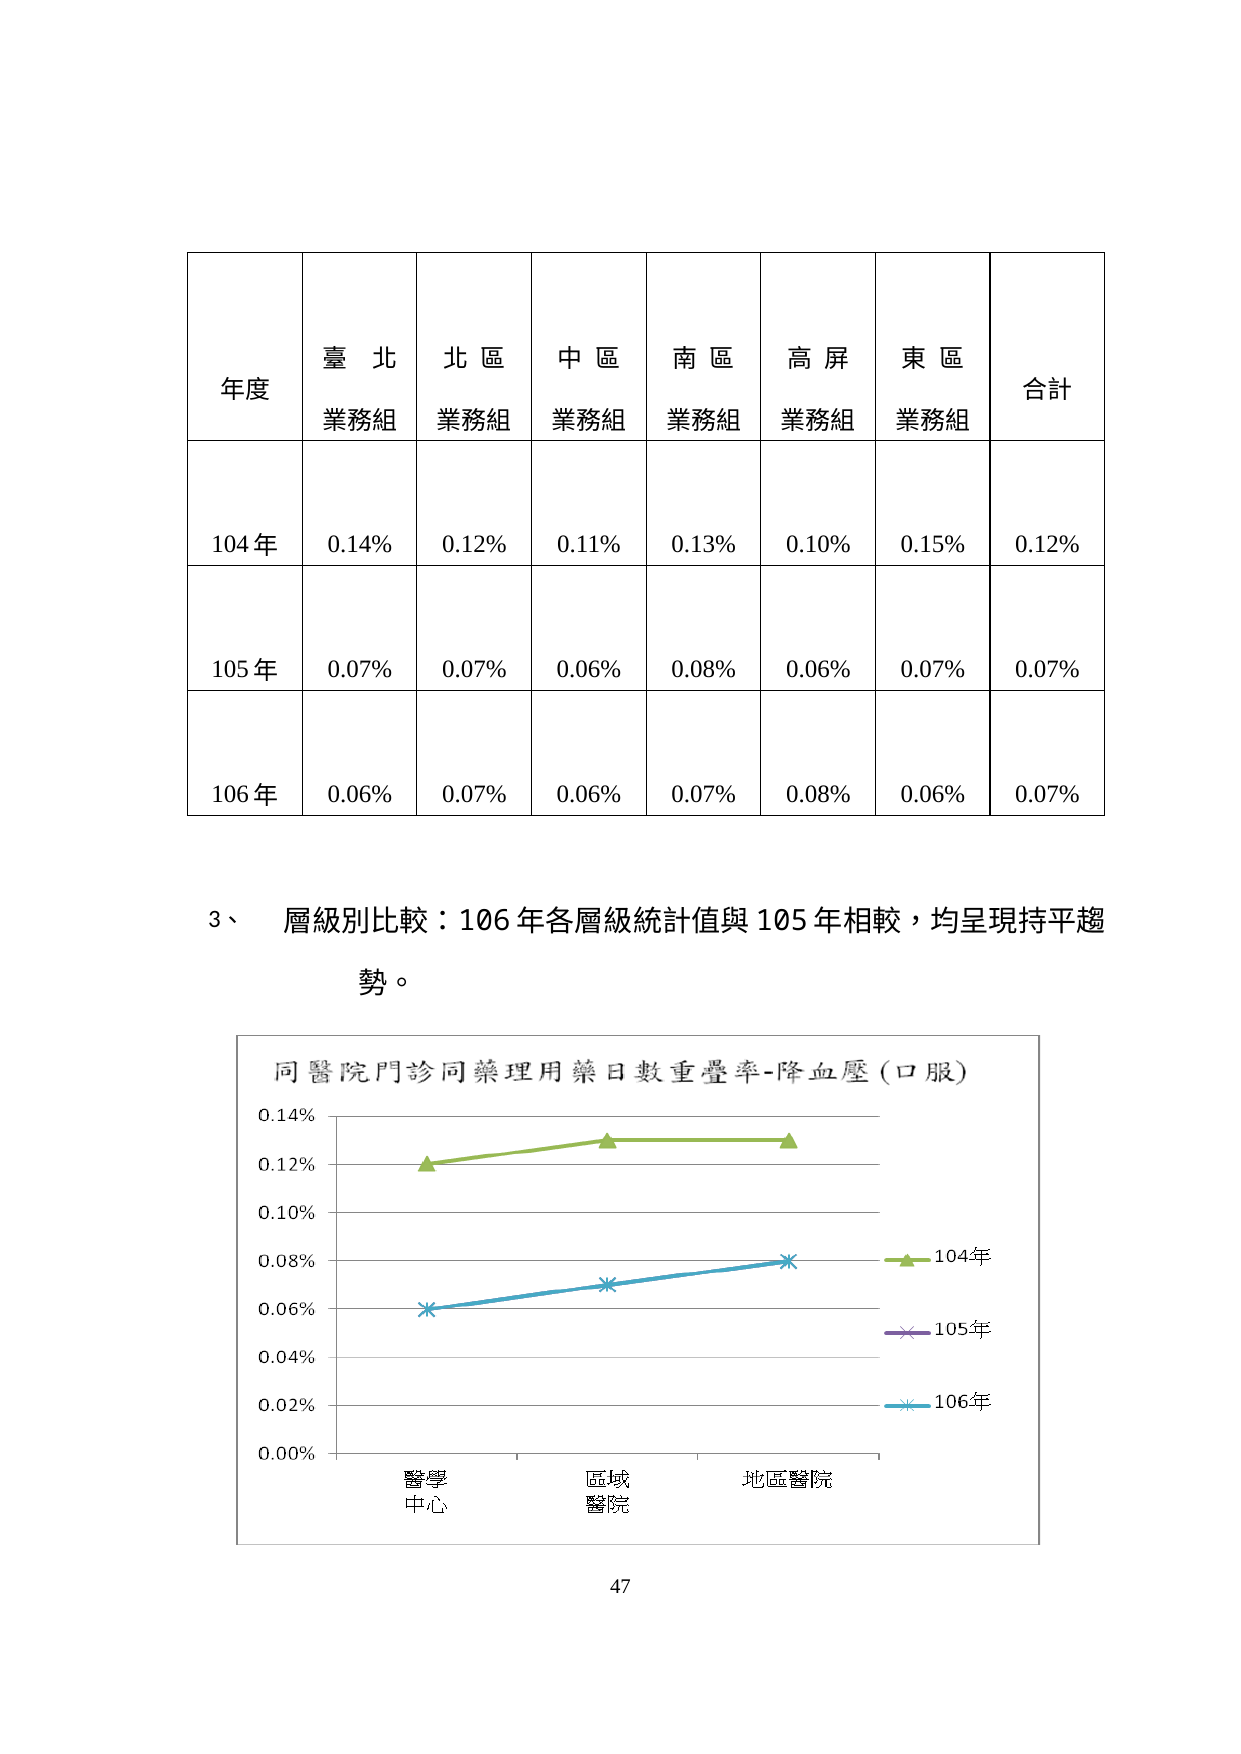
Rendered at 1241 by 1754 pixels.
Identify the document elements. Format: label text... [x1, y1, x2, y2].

table_header 東 區 業務組 [876, 253, 989, 439]
table_header 高 屏 業務組 [761, 253, 875, 439]
table_header 合計 [991, 253, 1104, 439]
table_cell 0.12% [991, 441, 1104, 564]
table_cell 104年 [188, 441, 302, 564]
table_cell 0.07% [417, 566, 531, 689]
table_cell 0.07% [876, 566, 989, 689]
table_cell 105年 [188, 566, 302, 689]
table_header 臺 北 業務組 [303, 253, 416, 439]
table_cell 0.07% [991, 566, 1104, 689]
table_cell 0.08% [761, 691, 875, 814]
list 層級別比較：106年各層級統計值與105年相較，均呈現持平趨勢。 [208, 877, 1132, 1002]
table_cell 0.15% [876, 441, 989, 564]
table_header 南 區 業務組 [647, 253, 760, 439]
table_header 北 區 業務組 [417, 253, 531, 439]
table_header 中 區 業務組 [532, 253, 646, 439]
table_cell 0.07% [303, 566, 416, 689]
table_cell 0.13% [647, 441, 760, 564]
table_cell 0.06% [761, 566, 875, 689]
table_cell 0.07% [417, 691, 531, 814]
table_cell 0.12% [417, 441, 531, 564]
table_cell 0.06% [532, 566, 646, 689]
table_cell 0.14% [303, 441, 416, 564]
table_cell 0.07% [647, 691, 760, 814]
table_cell 0.06% [303, 691, 416, 814]
table_cell 0.08% [647, 566, 760, 689]
table_cell 0.06% [876, 691, 989, 814]
table_cell 0.06% [532, 691, 646, 814]
table_cell 0.11% [532, 441, 646, 564]
table_cell 0.07% [991, 691, 1104, 814]
table_header 年度 [188, 253, 302, 439]
table_cell 106年 [188, 691, 302, 814]
table_cell 0.10% [761, 441, 875, 564]
